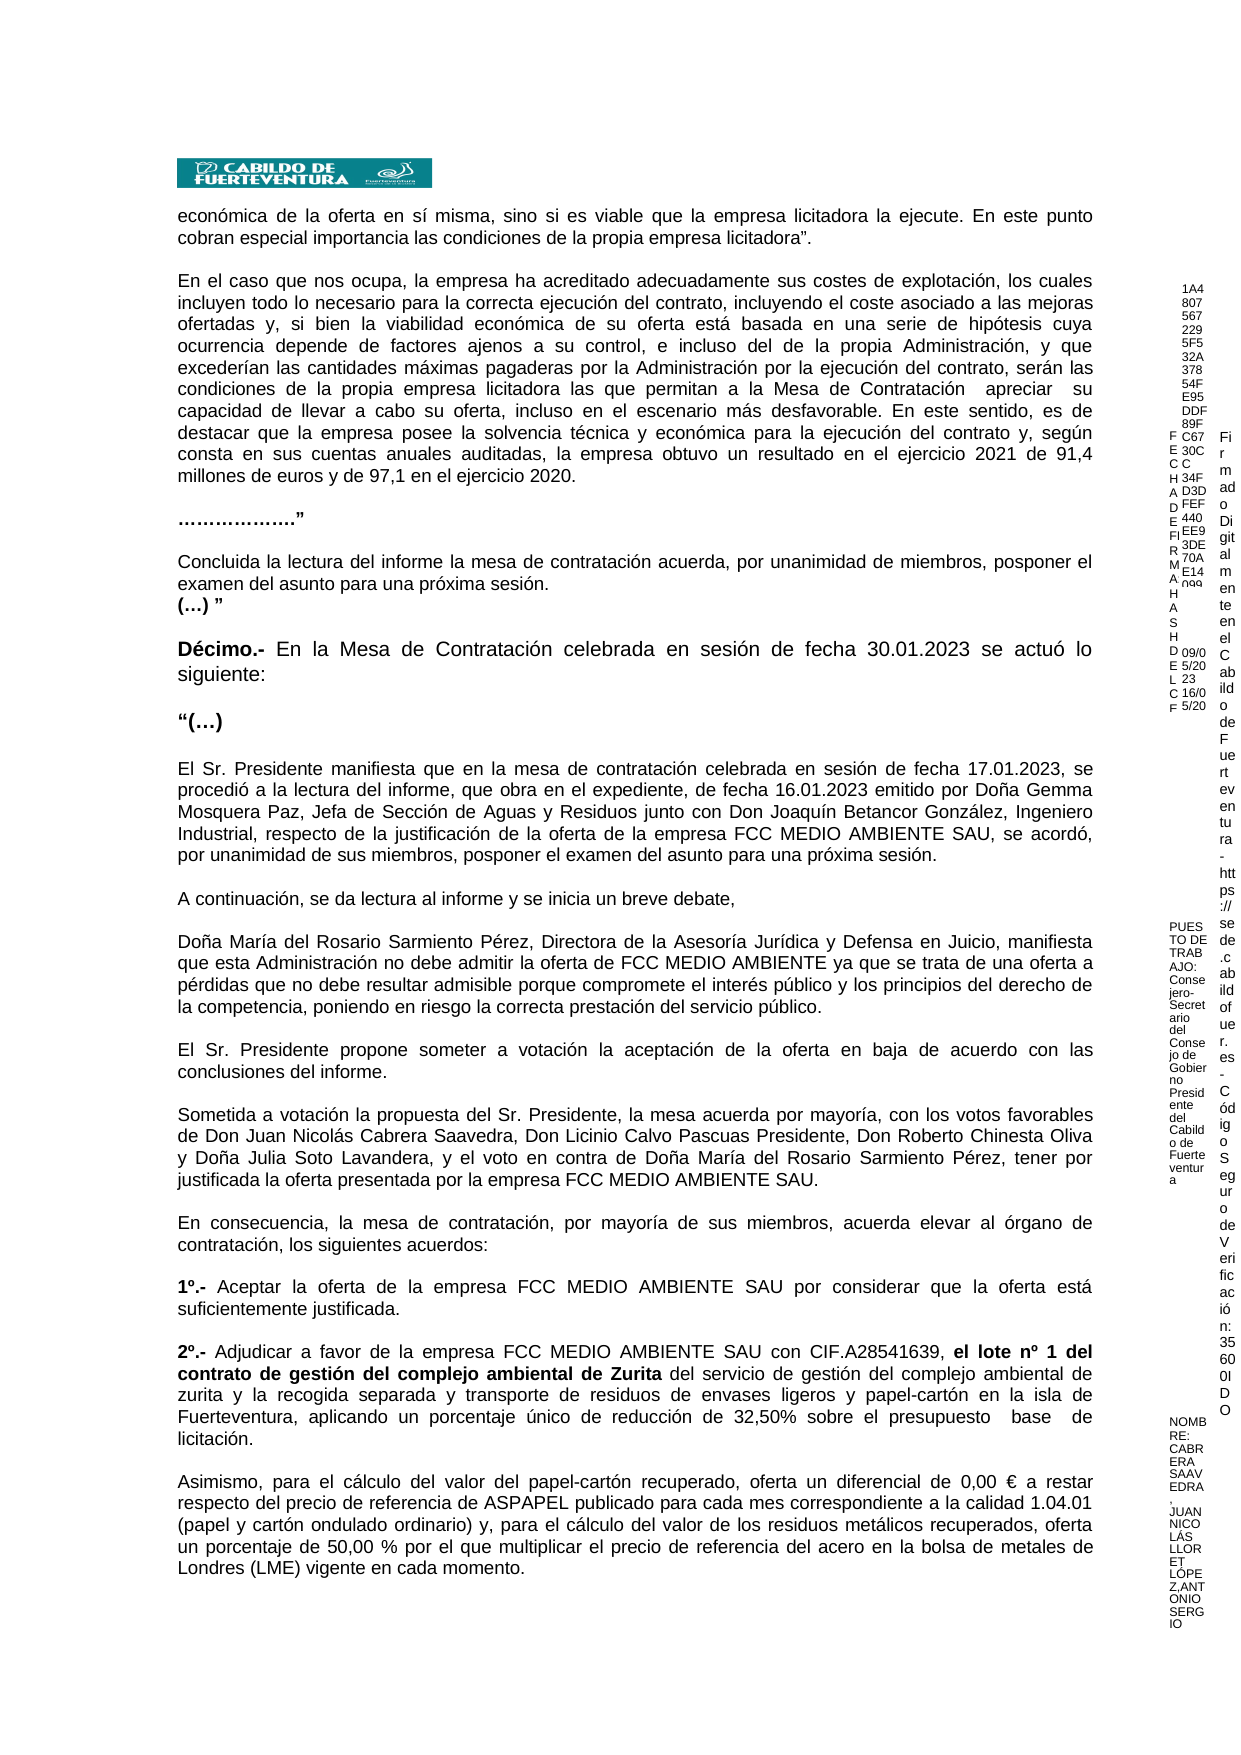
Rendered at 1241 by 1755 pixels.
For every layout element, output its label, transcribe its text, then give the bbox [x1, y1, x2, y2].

text 1A48075672295F532A37854FE95DDF89FC6730CC [1182, 283, 1209, 471]
text [1184, 594, 1217, 616]
text A continuación, se da lectura al informe y se inicia un breve debate, [177, 887, 1217, 909]
text CABRERA SAAVEDRA, JUAN NICOLÁS LLORET LÓPEZ,ANTONIO SERGIO [1169, 1443, 1207, 1631]
text [1209, 507, 1217, 529]
text Décimo.- En la Mesa de Contratación celebrada en sesión de fecha 30.01.2023 se actuó lo siguiente: [177, 637, 1093, 685]
text NOMBRE: [1169, 1416, 1209, 1443]
text Firmado Digitalmente en el Cabildo de Fuerteventura - https://sede.cabildofuer.es - Código Seguro de Verificación: 35600IDOC2CC398365C80FEC4093 [1219, 428, 1236, 1420]
text 34FD3DFEF440EE93DE70AE140996B1C6668F08F5 [1182, 471, 1209, 586]
text económica de la oferta en sí misma, sino si es viable que la empresa licitadora la ejecute. En este punto cobran especial importancia las condiciones de la propia empresa licitadora”. [177, 205, 1093, 248]
text Asimismo, para el cálculo del valor del papel-cartón recuperado, oferta un diferencial de 0,00 € a restar respecto del precio de referencia de ASPAPEL publicado para cada mes correspondiente a la calidad 1.04.01 (papel y cartón ondulado ordinario) y, para el cálculo del valor de los residuos metálicos recuperados, oferta un porcentaje de 50,00 % por el que multiplicar el precio de referencia del acero en la bolsa de metales de Londres (LME) vigente en cada momento. [177, 1470, 1093, 1579]
text [1167, 1415, 1209, 1649]
subtitle [1236, 709, 1241, 733]
text Consejero-Secretario del Consejo de Gobierno Presidente del Cabildo de Fuerteventura [1169, 975, 1207, 1184]
subtitle “(…) [177, 709, 1217, 733]
text 2º.- Adjudicar a favor de la empresa FCC MEDIO AMBIENTE SAU con CIF.A28541639, el lote nº 1 del contrato de gestión del complejo ambiental de Zurita del servicio de gestión del complejo ambiental de zurita y la recogida separada y transporte de residuos de envases ligeros y papel-cartón en la isla de Fuerteventura, aplicando un porcentaje único de reducción de 32,50% sobre el presupuesto base de licitación. [177, 1341, 1093, 1449]
text ……………….” [177, 507, 1167, 529]
text El Sr. Presidente propone someter a votación la aceptación de la oferta en baja de acuerdo con las conclusiones del informe. [177, 1039, 1093, 1082]
text 16/05/2023 [1182, 687, 1209, 712]
text 1º.- Aceptar la oferta de la empresa FCC MEDIO AMBIENTE SAU por considerar que la oferta está suficientemente justificada. [177, 1276, 1093, 1320]
text FECHA DE FIRMA: HASH DEL CERTIFICADO: [1169, 428, 1184, 711]
text Sometida a votación la propuesta del Sr. Presidente, la mesa acuerda por mayoría, con los votos favorables de Don Juan Nicolás Cabrera Saavedra, Don Licinio Calvo Pascuas Presidente, Don Roberto Chinesta Oliva y Doña Julia Soto Lavandera, y el voto en contra de Doña María del Rosario Sarmiento Pérez, tener por justificada la oferta presentada por la empresa FCC MEDIO AMBIENTE SAU. [177, 1104, 1093, 1190]
text 09/05/2023 [1182, 646, 1209, 687]
text PUESTO DE TRABAJO: [1169, 920, 1209, 974]
picture [177, 158, 433, 188]
text [1236, 594, 1241, 616]
text Doña María del Rosario Sarmiento Pérez, Directora de la Asesoría Jurídica y Defensa en Juicio, manifiesta que esta Administración no debe admitir la oferta de FCC MEDIO AMBIENTE ya que se trata de una oferta a pérdidas que no debe resultar admisible porque compromete el interés público y los principios del derecho de la competencia, poniendo en riesgo la correcta prestación del servicio público. [177, 931, 1093, 1017]
text En consecuencia, la mesa de contratación, por mayoría de sus miembros, acuerda elevar al órgano de contratación, los siguientes acuerdos: [177, 1212, 1093, 1255]
text En el caso que nos ocupa, la empresa ha acreditado adecuadamente sus costes de explotación, los cuales incluyen todo lo necesario para la correcta ejecución del contrato, incluyendo el coste asociado a las mejoras ofertadas y, si bien la viabilidad económica de su oferta está basada en una serie de hipótesis cuya ocurrencia depende de factores ajenos a su control, e incluso del de la propia Administración, y que excederían las cantidades máximas pagaderas por la Administración por la ejecución del contrato, serán las condiciones de la propia empresa licitadora las que permitan a la Mesa de Contratación apreciar su capacidad de llevar a cabo su oferta, incluso en el escenario más desfavorable. En este sentido, es de destacar que la empresa posee la solvencia técnica y económica para la ejecución del contrato y, según consta en sus cuentas anuales auditadas, la empresa obtuvo un resultado en el ejercicio 2021 de 91,4 millones de euros y de 97,1 en el ejercicio 2020. [177, 270, 1093, 486]
text Concluida la lectura del informe la mesa de contratación acuerda, por unanimidad de miembros, posponer el examen del asunto para una próxima sesión. [177, 551, 1093, 594]
text (…) ” [177, 594, 1167, 616]
text El Sr. Presidente manifiesta que en la mesa de contratación celebrada en sesión de fecha 17.01.2023, se procedió a la lectura del informe, que obra en el expediente, de fecha 16.01.2023 emitido por Doña Gemma Mosquera Paz, Jefa de Sección de Aguas y Residuos junto con Don Joaquín Betancor González, Ingeniero Industrial, respecto de la justificación de la oferta de la empresa FCC MEDIO AMBIENTE SAU, se acordó, por unanimidad de sus miembros, posponer el examen del asunto para una próxima sesión. [177, 758, 1093, 866]
